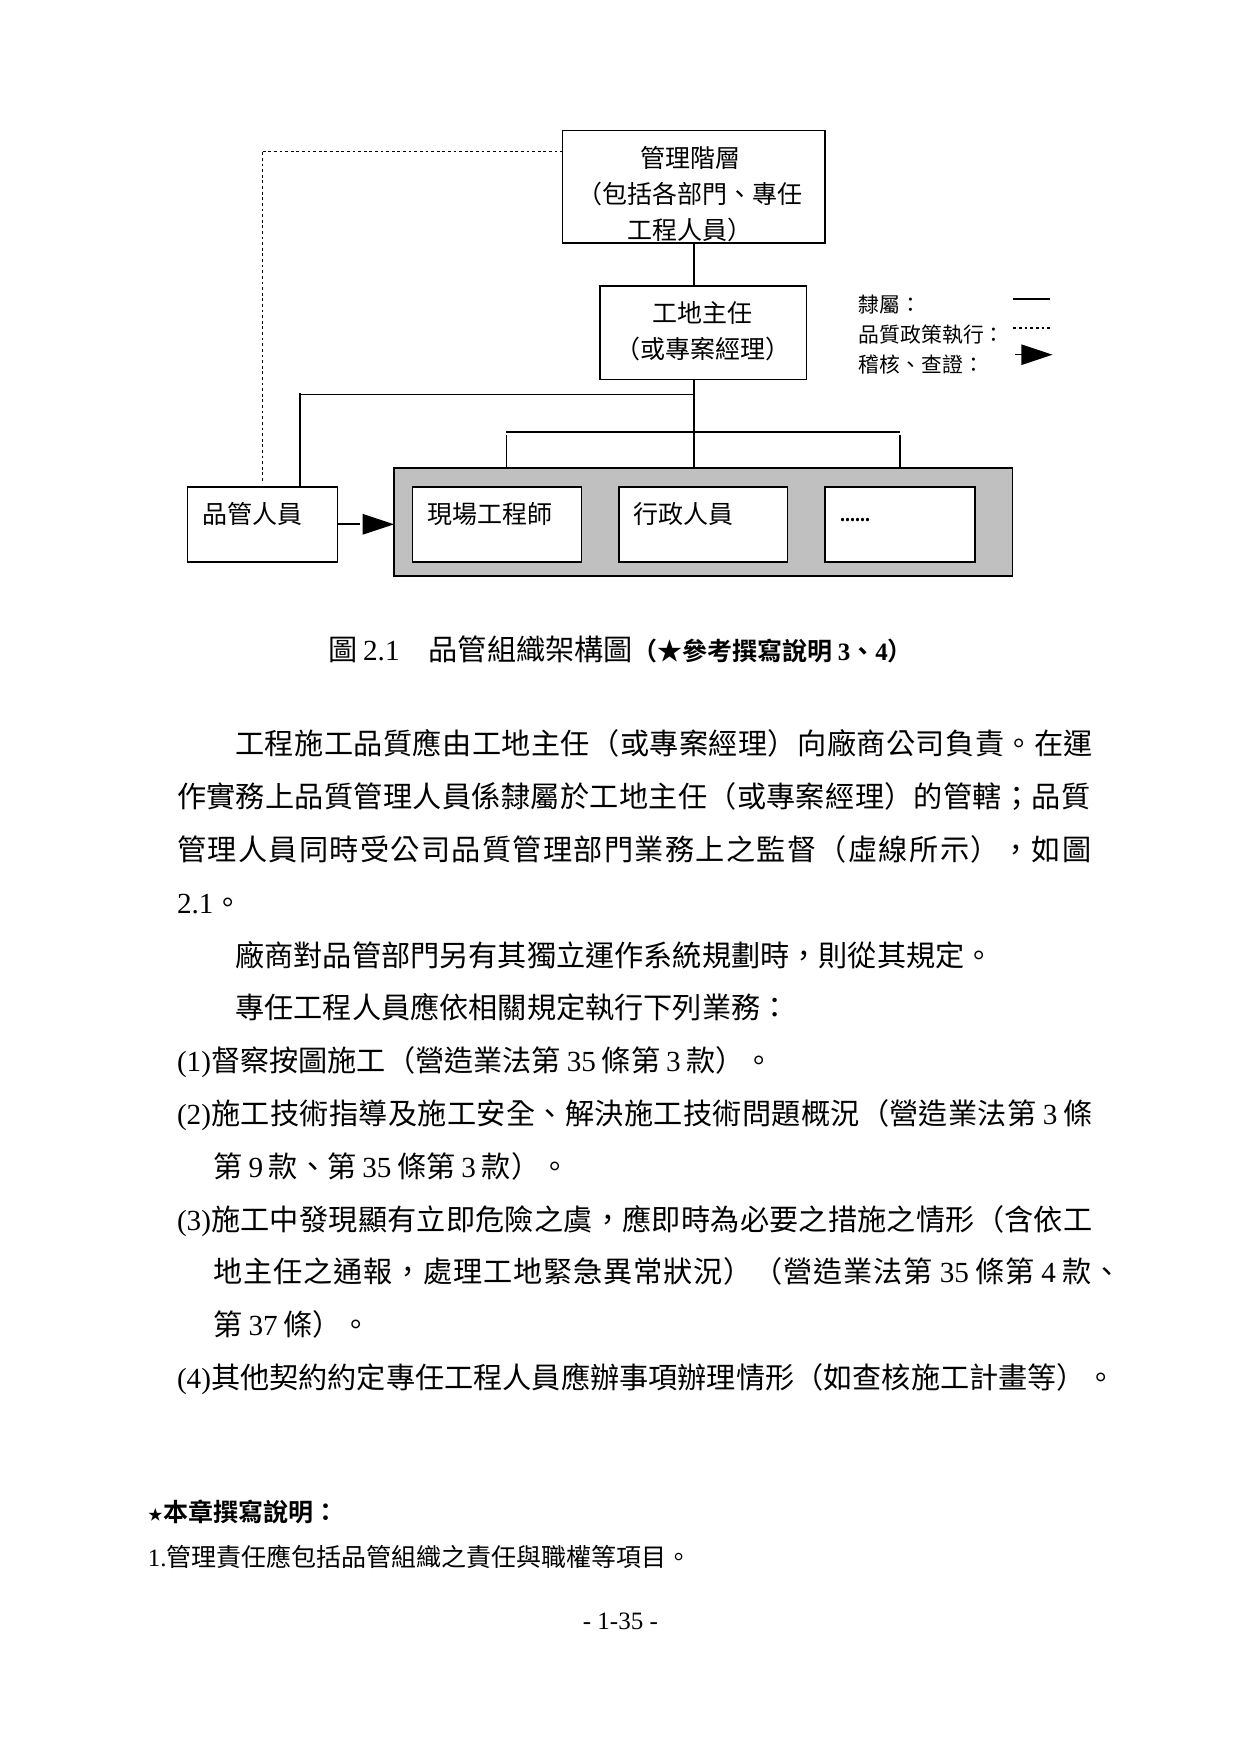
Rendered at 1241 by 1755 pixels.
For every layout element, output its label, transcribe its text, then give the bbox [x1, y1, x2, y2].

text 工程施工品質應由工地主任（或專案經理）向廠商公司負責。在運作實務上品質管理人員係隸屬於工地主任（或專案經理）的管轄；品質管理人員同時受公司品質管理部門業務上之監督（虛線所示），如圖2.1。 [177, 721, 1093, 922]
text 專任工程人員應依相關規定執行下列業務： [177, 985, 1093, 1027]
text 1.管理責任應包括品管組織之責任與職權等項目。 [148, 1538, 1093, 1574]
text (4)其他契約約定專任工程人員應辦事項辦理情形（如查核施工計畫等）。 [177, 1354, 1093, 1397]
text (3)施工中發現顯有立即危險之虞，應即時為必要之措施之情形（含依工地主任之通報，處理工地緊急異常狀況）（營造業法第35條第4款、第37條）。 [177, 1196, 1093, 1344]
text (1)督察按圖施工（營造業法第35條第3款）。 [177, 1038, 1093, 1080]
text 圖2.1 品管組織架構圖（★參考撰寫說明3、4） [148, 626, 1093, 668]
text (2)施工技術指導及施工安全、解決施工技術問題概況（營造業法第3條第9款、第35條第3款）。 [177, 1091, 1093, 1186]
text ★本章撰寫說明： [148, 1492, 1093, 1529]
text 廠商對品管部門另有其獨立運作系統規劃時，則從其規定。 [177, 932, 1093, 974]
